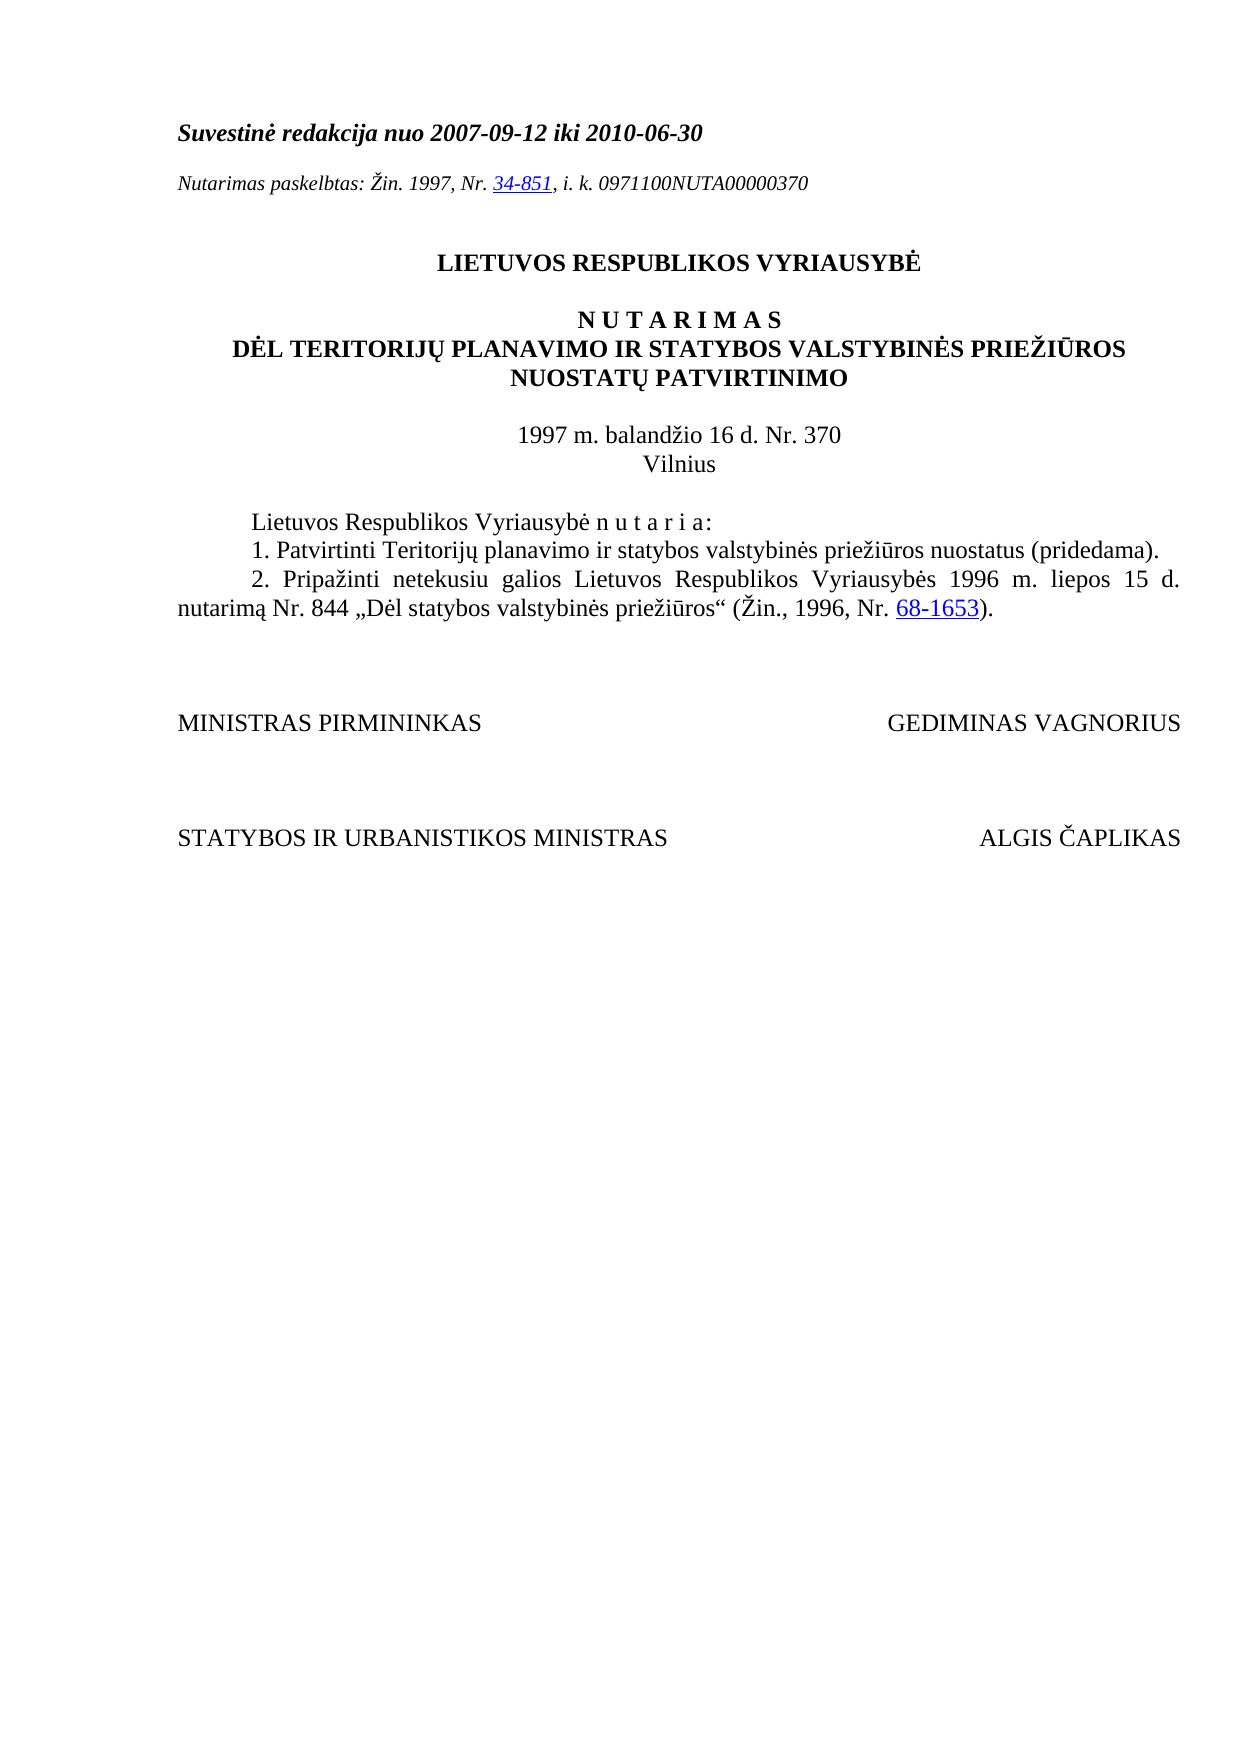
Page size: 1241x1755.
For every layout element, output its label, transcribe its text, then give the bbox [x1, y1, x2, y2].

text Nutarimas paskelbtas: Žin. 1997, Nr. 34-851, i. k. 0971100NUTA00000370 [177, 171, 1181, 195]
text LIETUVOS RESPUBLIKOS VYRIAUSYBĖ [177, 248, 1181, 277]
text N U T A R I M A S [177, 305, 1181, 334]
text Vilnius [177, 449, 1181, 478]
text 1. Patvirtinti Teritorijų planavimo ir statybos valstybinės priežiūros nuostatus (pridedama). [177, 535, 1181, 564]
text 2. Pripažinti netekusiu galios Lietuvos Respublikos Vyriausybės 1996 m. liepos 15 d. nutarimą Nr. 844 „Dėl statybos valstybinės priežiūros“ (Žin., 1996, Nr. 68-1653). [177, 564, 1181, 622]
text Lietuvos Respublikos Vyriausybė nutaria: [177, 507, 1181, 535]
text Suvestinė redakcija nuo 2007-09-12 iki 2010-06-30 [177, 118, 1181, 147]
text Ministras Pirmininkas Gediminas Vagnorius [177, 708, 1181, 737]
text 1997 m. balandžio 16 d. Nr. 370 [177, 420, 1181, 449]
text DĖL TERITORIJŲ PLANAVIMO IR STATYBOS VALSTYBINĖS PRIEŽIŪROS NUOSTATŲ PATVIRTINIMO [177, 334, 1181, 392]
text Statybos ir urbanistikos ministras Algis Čaplikas [177, 823, 1181, 852]
